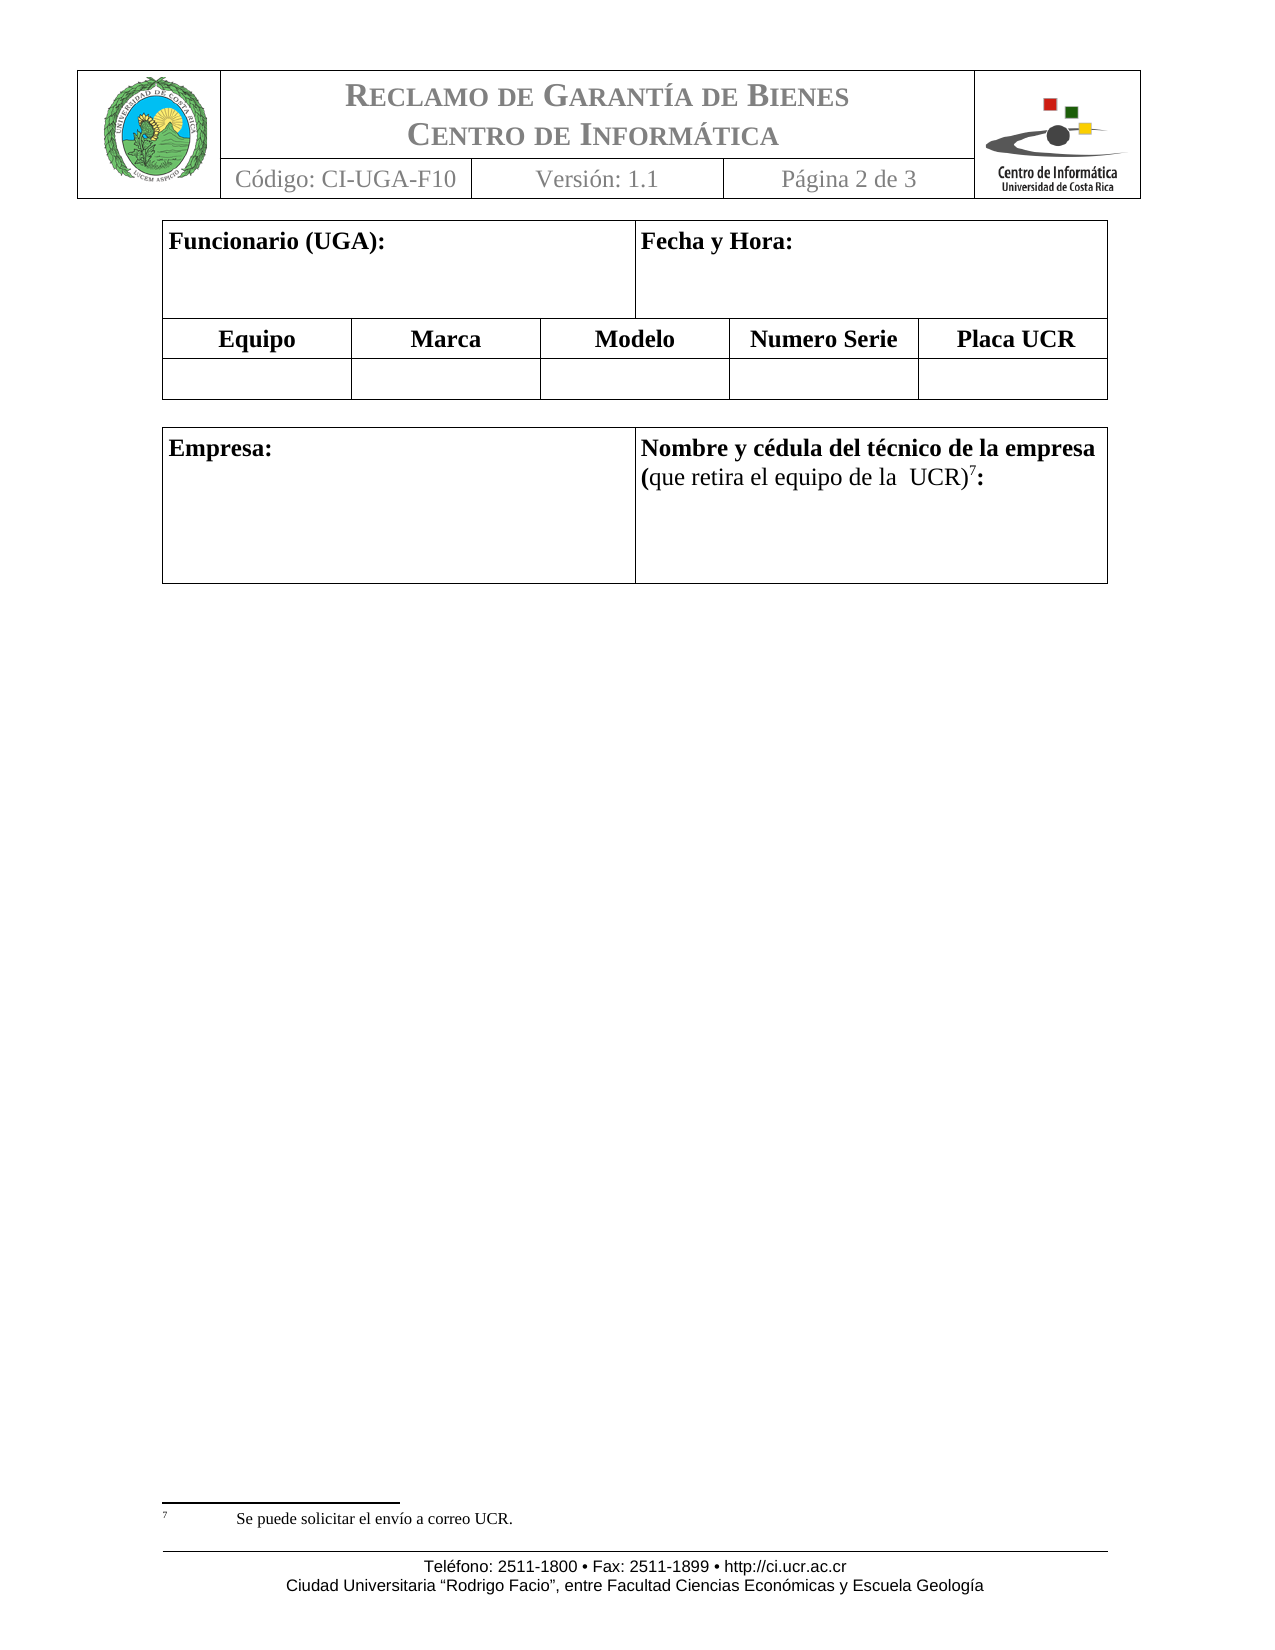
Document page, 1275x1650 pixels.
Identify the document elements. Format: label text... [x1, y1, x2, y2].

table_header Nombre y cédula del técnico de la empresa (que retira el equipo de la UCR): [636, 428, 1107, 583]
table_cell Modelo [541, 319, 729, 358]
table_cell [352, 359, 540, 398]
table_cell [919, 359, 1107, 398]
table_cell Funcionario (UGA): [163, 221, 635, 318]
table_cell [541, 359, 729, 398]
table_cell Equipo [163, 319, 351, 358]
table_cell Fecha y Hora: [636, 221, 1107, 318]
picture [985, 98, 1129, 191]
picture [103, 77, 208, 182]
table_cell Placa UCR [919, 319, 1107, 358]
table_cell [163, 359, 351, 398]
table_cell Marca [352, 319, 540, 358]
table_header Empresa: [163, 428, 635, 583]
table_cell [730, 359, 918, 398]
table_cell Numero Serie [730, 319, 918, 358]
